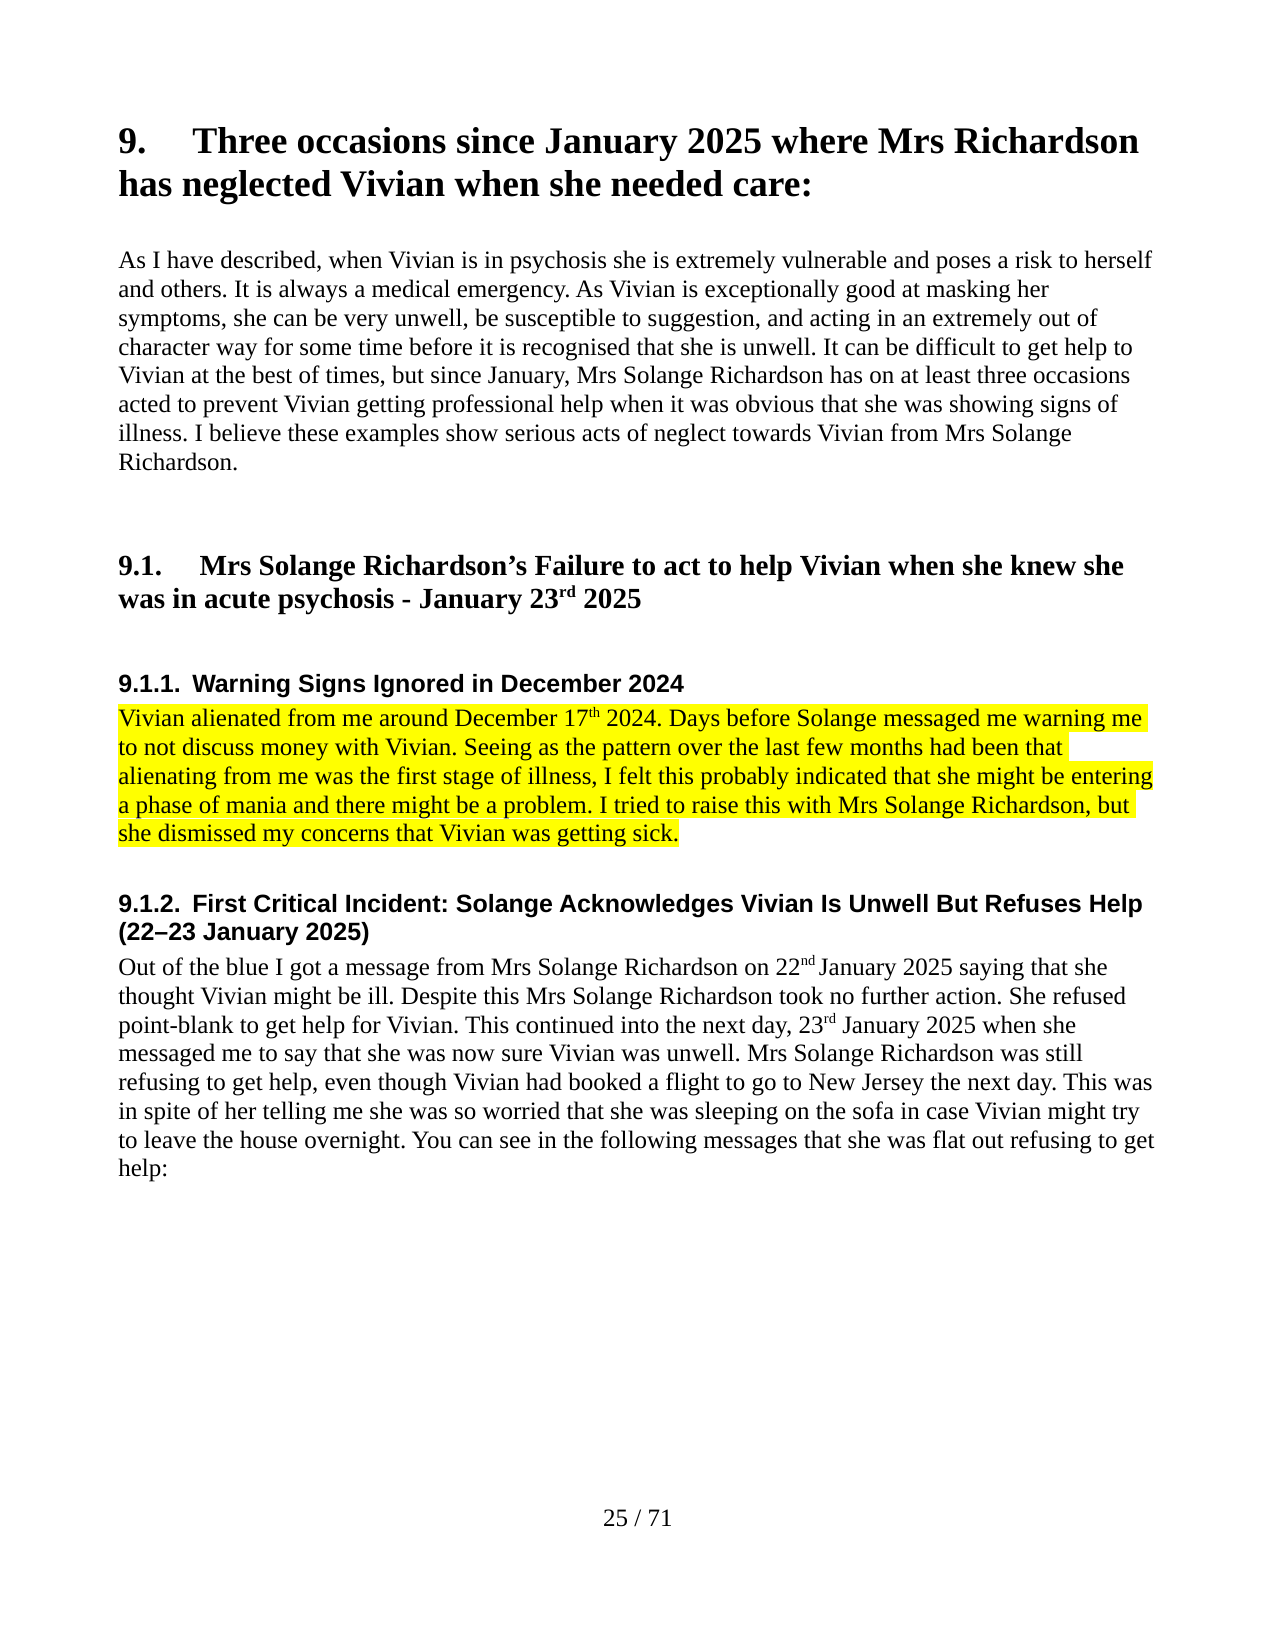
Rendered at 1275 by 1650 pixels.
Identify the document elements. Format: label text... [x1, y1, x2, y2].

text As I have described, when Vivian is in psychosis she is extremely vulnerable and poses a risk to herself and others. It is always a medical emergency. As Vivian is exceptionally good at masking her symptoms, she can be very unwell, be susceptible to suggestion, and acting in an extremely out of character way for some time before it is recognised that she is unwell. It can be difficult to get help to Vivian at the best of times, but since January, Mrs Solange Richardson has on at least three occasions acted to prevent Vivian getting professional help when it was obvious that she was showing signs of illness. I believe these examples show serious acts of neglect towards Vivian from Mrs Solange Richardson. [118, 246, 1157, 476]
subtitle Three occasions since January 2025 where Mrs Richardson has neglected Vivian when she needed care: [118, 118, 1157, 204]
subtitle First Critical Incident: Solange Acknowledges Vivian Is Unwell But Refuses Help (22–23 January 2025) [118, 888, 1157, 946]
subtitle Warning Signs Ignored in December 2024 [118, 668, 1157, 697]
text Out of the blue I got a message from Mrs Solange Richardson on 22nd January 2025 saying that she thought Vivian might be ill. Despite this Mrs Solange Richardson took no further action. She refused point-blank to get help for Vivian. This continued into the next day, 23rd January 2025 when she messaged me to say that she was now sure Vivian was unwell. Mrs Solange Richardson was still refusing to get help, even though Vivian had booked a flight to go to New Jersey the next day. This was in spite of her telling me she was so worried that she was sleeping on the sofa in case Vivian might try to leave the house overnight. You can see in the following messages that she was flat out refusing to get help: [118, 952, 1157, 1182]
subtitle Mrs Solange Richardson’s Failure to act to help Vivian when she knew she was in acute psychosis - January 23rd 2025 [118, 548, 1157, 615]
text Vivian alienated from me around December 17th 2024. Days before Solange messaged me warning me to not discuss money with Vivian. Seeing as the pattern over the last few months had been that alienating from me was the first stage of illness, I felt this probably indicated that she might be entering a phase of mania and there might be a problem. I tried to raise this with Mrs Solange Richardson, but she dismissed my concerns that Vivian was getting sick. [118, 703, 1157, 847]
